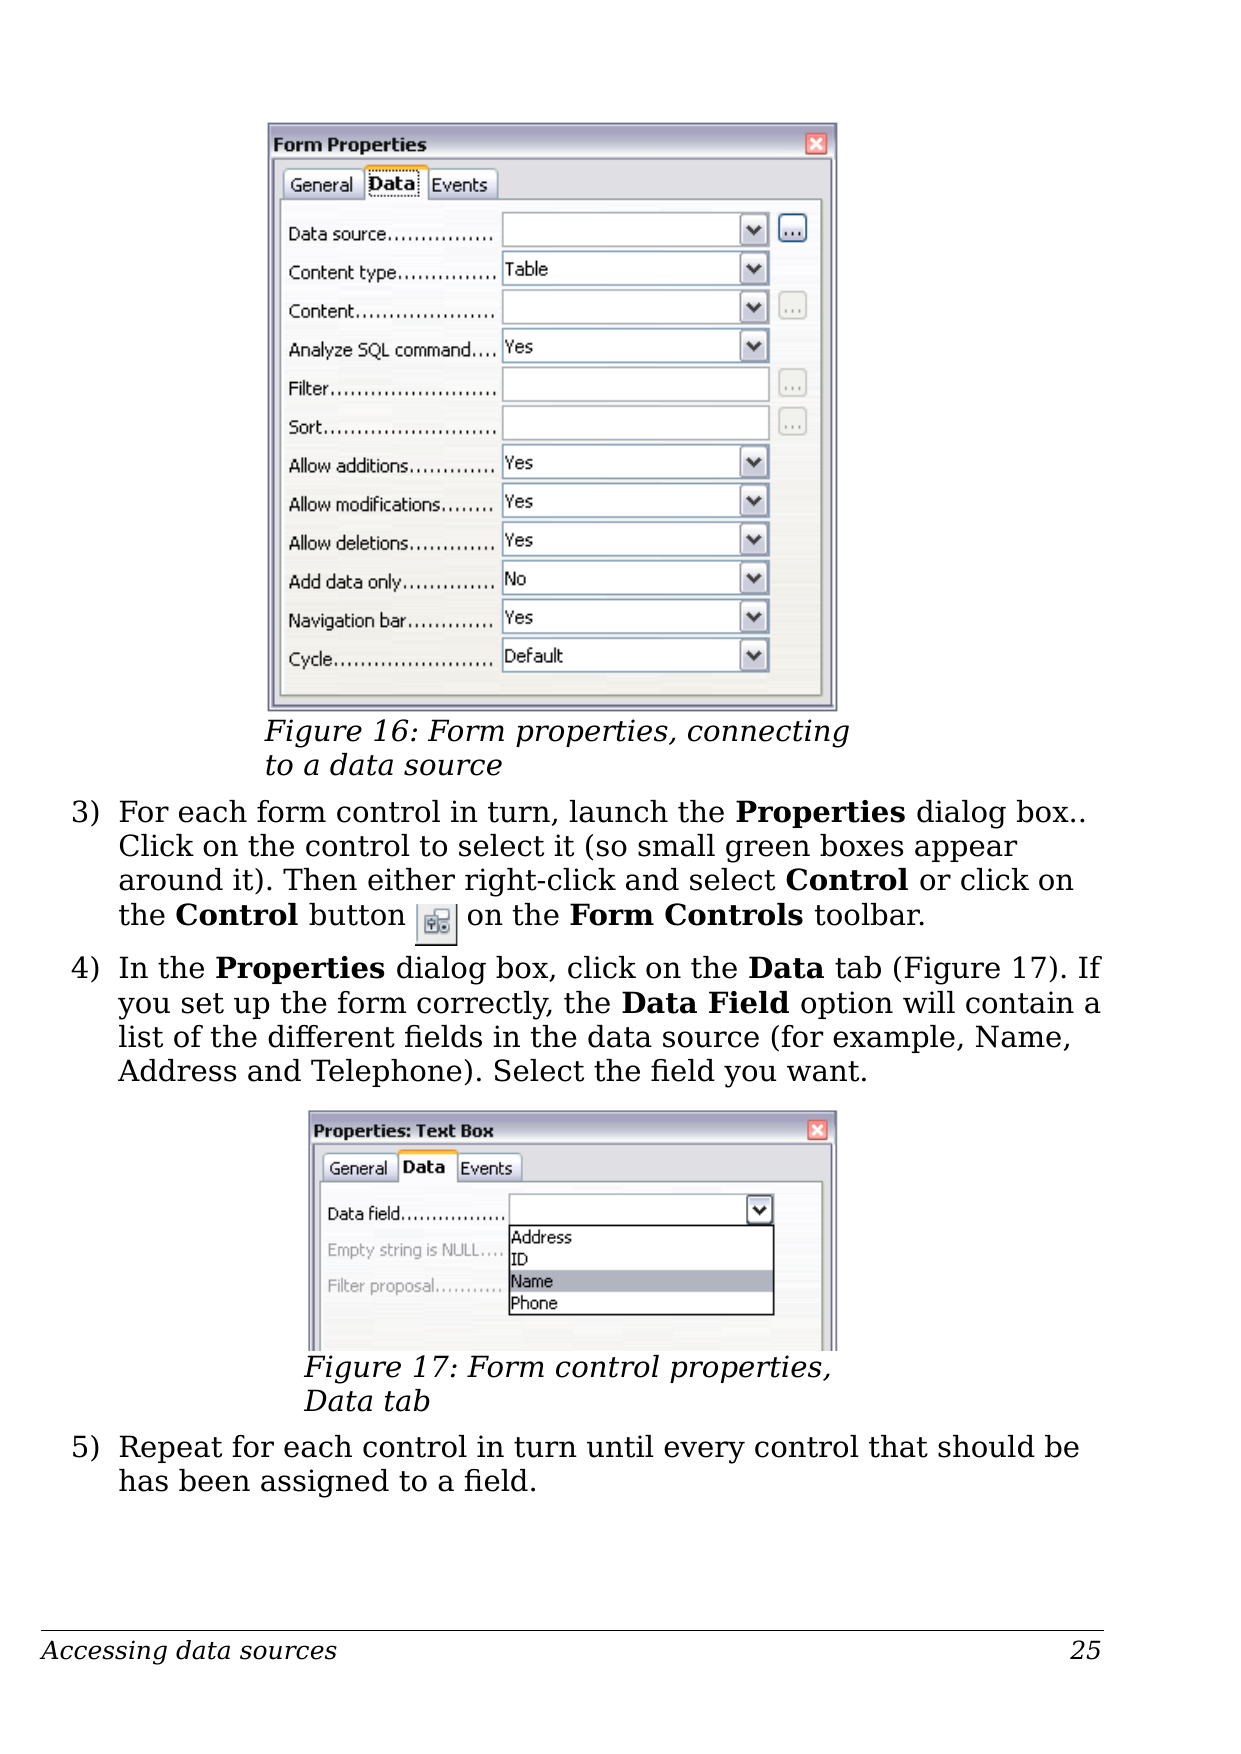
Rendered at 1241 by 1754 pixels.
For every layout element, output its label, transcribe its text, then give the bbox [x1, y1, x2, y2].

picture [304, 1106, 842, 1351]
text Figure 16: Form properties, connecting to a data source [264, 118, 881, 782]
text Figure 17: Form control properties, Data tab [304, 1351, 842, 1418]
list In the Properties dialog box, click on the Data tab (Figure 17). If you set up the form correctly, the Data Field option will contain a list of the different fields in the data source (for example, Name, Address and Telephone). Select the field you want. [100, 951, 1104, 1088]
list For each form control in turn, launch the Properties dialog box.. Click on the control to select it (so small green boxes appear around it). Then either right-click and select Control or click on the Control button on the Form Controls toolbar. [100, 795, 1104, 945]
picture [415, 904, 458, 946]
picture [263, 118, 841, 715]
list Repeat for each control in turn until every control that should be has been assigned to a field. [100, 1430, 1104, 1498]
